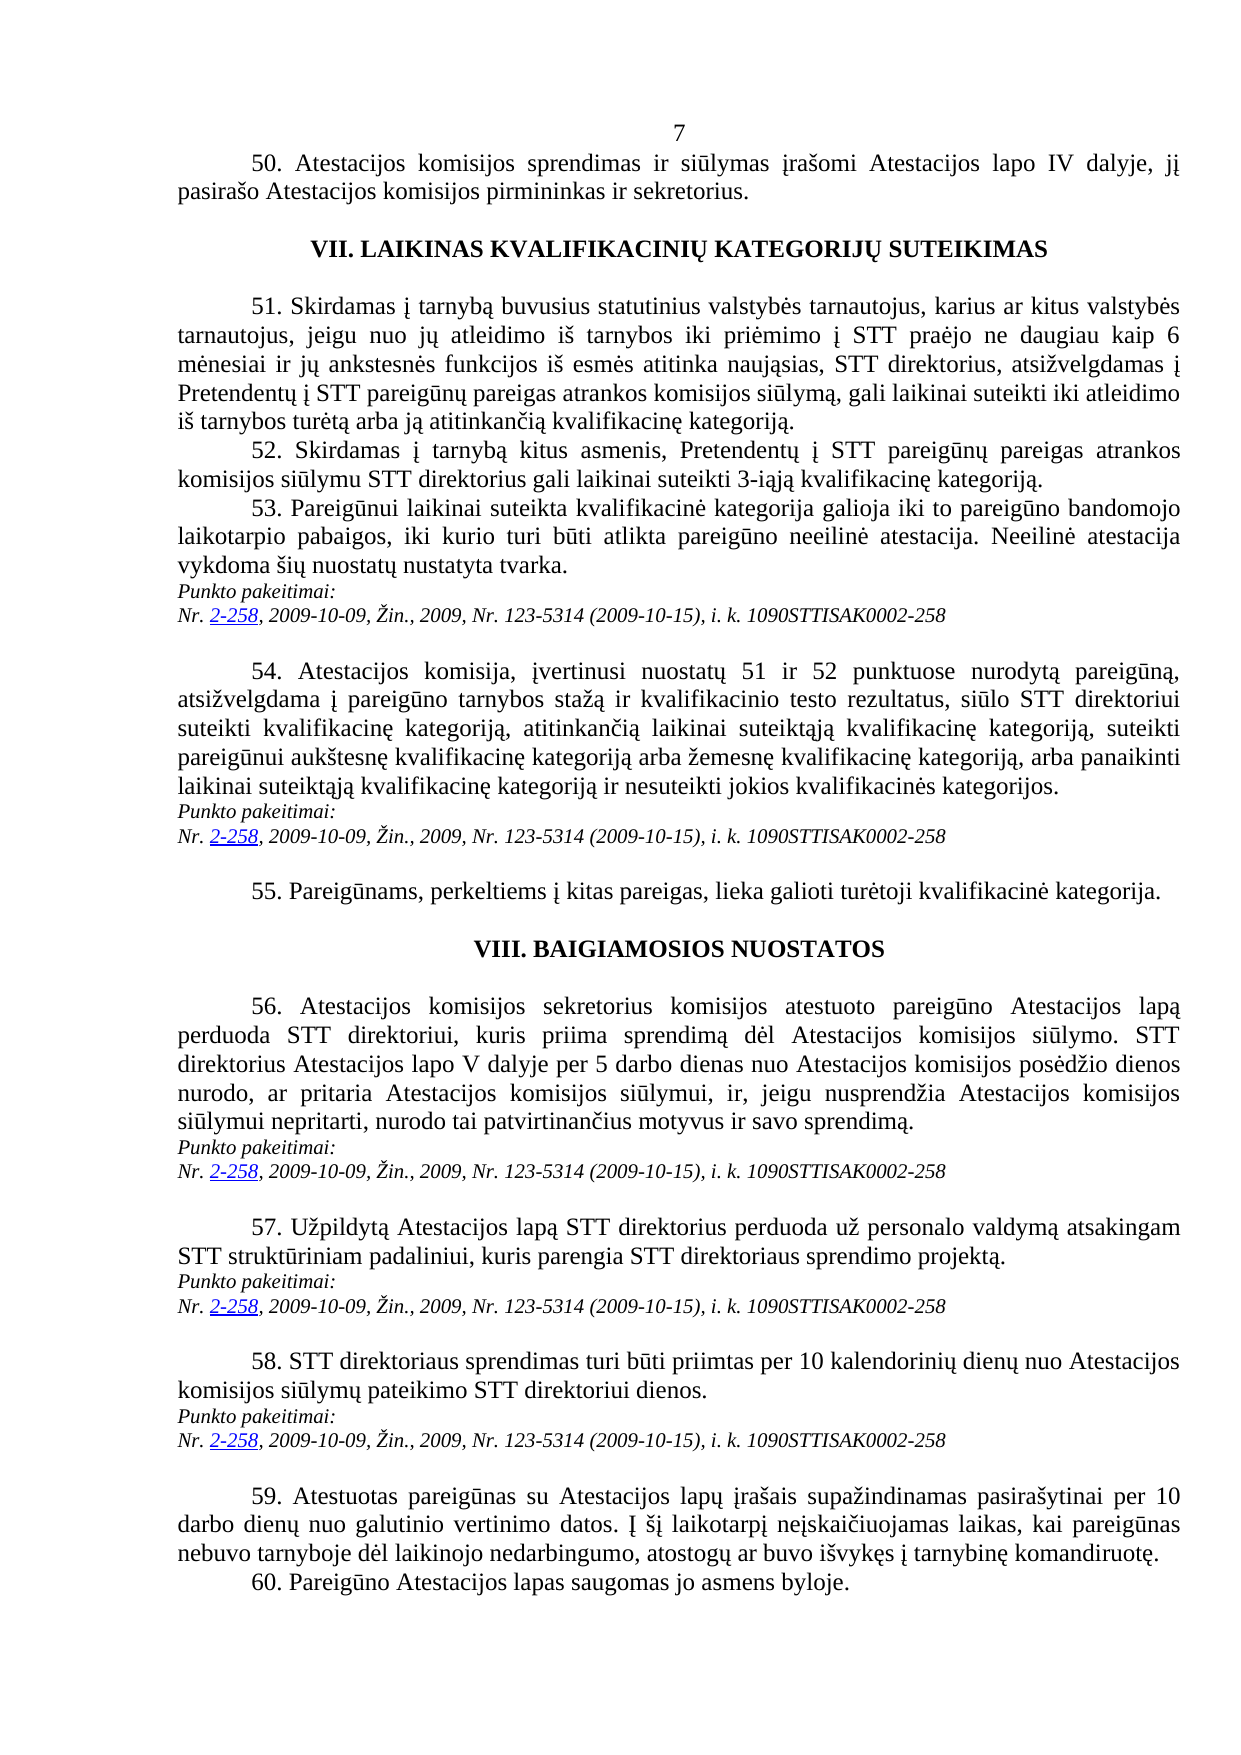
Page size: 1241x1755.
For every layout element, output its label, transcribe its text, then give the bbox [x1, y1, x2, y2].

text 60. Pareigūno Atestacijos lapas saugomas jo asmens byloje. [177, 1567, 1181, 1596]
text Punkto pakeitimai: [177, 1269, 1181, 1293]
text Punkto pakeitimai: [177, 1135, 1181, 1159]
text Nr. 2-258, 2009-10-09, Žin., 2009, Nr. 123-5314 (2009-10-15), i. k. 1090STTISAK0002-258 [177, 603, 1181, 627]
text Nr. 2-258, 2009-10-09, Žin., 2009, Nr. 123-5314 (2009-10-15), i. k. 1090STTISAK0002-258 [177, 1159, 1181, 1183]
text VII. LAIKINAS KVALIFIKACINIŲ KATEGORIJŲ SUTEIKIMAS [177, 234, 1181, 263]
text Punkto pakeitimai: [177, 579, 1181, 603]
text 52. Skirdamas į tarnybą kitus asmenis, Pretendentų į STT pareigūnų pareigas atrankos komisijos siūlymu STT direktorius gali laikinai suteikti 3-iąją kvalifikacinę kategoriją. [177, 435, 1181, 493]
text 56. Atestacijos komisijos sekretorius komisijos atestuoto pareigūno Atestacijos lapą perduoda STT direktoriui, kuris priima sprendimą dėl Atestacijos komisijos siūlymo. STT direktorius Atestacijos lapo V dalyje per 5 darbo dienas nuo Atestacijos komisijos posėdžio dienos nurodo, ar pritaria Atestacijos komisijos siūlymui, ir, jeigu nusprendžia Atestacijos komisijos siūlymui nepritarti, nurodo tai patvirtinančius motyvus ir savo sprendimą. [177, 991, 1181, 1135]
text Punkto pakeitimai: [177, 799, 1181, 823]
text 59. Atestuotas pareigūnas su Atestacijos lapų įrašais supažindinamas pasirašytinai per 10 darbo dienų nuo galutinio vertinimo datos. Į šį laikotarpį neįskaičiuojamas laikas, kai pareigūnas nebuvo tarnyboje dėl laikinojo nedarbingumo, atostogų ar buvo išvykęs į tarnybinę komandiruotę. [177, 1481, 1181, 1567]
text Nr. 2-258, 2009-10-09, Žin., 2009, Nr. 123-5314 (2009-10-15), i. k. 1090STTISAK0002-258 [177, 1428, 1181, 1452]
text Punkto pakeitimai: [177, 1404, 1181, 1428]
text 58. STT direktoriaus sprendimas turi būti priimtas per 10 kalendorinių dienų nuo Atestacijos komisijos siūlymų pateikimo STT direktoriui dienos. [177, 1346, 1181, 1404]
text 50. Atestacijos komisijos sprendimas ir siūlymas įrašomi Atestacijos lapo IV dalyje, jį pasirašo Atestacijos komisijos pirmininkas ir sekretorius. [177, 148, 1181, 205]
text Nr. 2-258, 2009-10-09, Žin., 2009, Nr. 123-5314 (2009-10-15), i. k. 1090STTISAK0002-258 [177, 823, 1181, 848]
text 53. Pareigūnui laikinai suteikta kvalifikacinė kategorija galioja iki to pareigūno bandomojo laikotarpio pabaigos, iki kurio turi būti atlikta pareigūno neeilinė atestacija. Neeilinė atestacija vykdoma šių nuostatų nustatyta tvarka. [177, 493, 1181, 579]
text VIII. BAIGIAMOSIOS NUOSTATOS [177, 934, 1181, 963]
text 55. Pareigūnams, perkeltiems į kitas pareigas, lieka galioti turėtoji kvalifikacinė kategorija. [177, 876, 1181, 905]
text Nr. 2-258, 2009-10-09, Žin., 2009, Nr. 123-5314 (2009-10-15), i. k. 1090STTISAK0002-258 [177, 1293, 1181, 1318]
text 54. Atestacijos komisija, įvertinusi nuostatų 51 ir 52 punktuose nurodytą pareigūną, atsižvelgdama į pareigūno tarnybos stažą ir kvalifikacinio testo rezultatus, siūlo STT direktoriui suteikti kvalifikacinę kategoriją, atitinkančią laikinai suteiktąją kvalifikacinę kategoriją, suteikti pareigūnui aukštesnę kvalifikacinę kategoriją arba žemesnę kvalifikacinę kategoriją, arba panaikinti laikinai suteiktąją kvalifikacinę kategoriją ir nesuteikti jokios kvalifikacinės kategorijos. [177, 656, 1181, 799]
text 51. Skirdamas į tarnybą buvusius statutinius valstybės tarnautojus, karius ar kitus valstybės tarnautojus, jeigu nuo jų atleidimo iš tarnybos iki priėmimo į STT praėjo ne daugiau kaip 6 mėnesiai ir jų ankstesnės funkcijos iš esmės atitinka naująsias, STT direktorius, atsižvelgdamas į Pretendentų į STT pareigūnų pareigas atrankos komisijos siūlymą, gali laikinai suteikti iki atleidimo iš tarnybos turėtą arba ją atitinkančią kvalifikacinę kategoriją. [177, 291, 1181, 435]
text 57. Užpildytą Atestacijos lapą STT direktorius perduoda už personalo valdymą atsakingam STT struktūriniam padaliniui, kuris parengia STT direktoriaus sprendimo projektą. [177, 1212, 1181, 1269]
